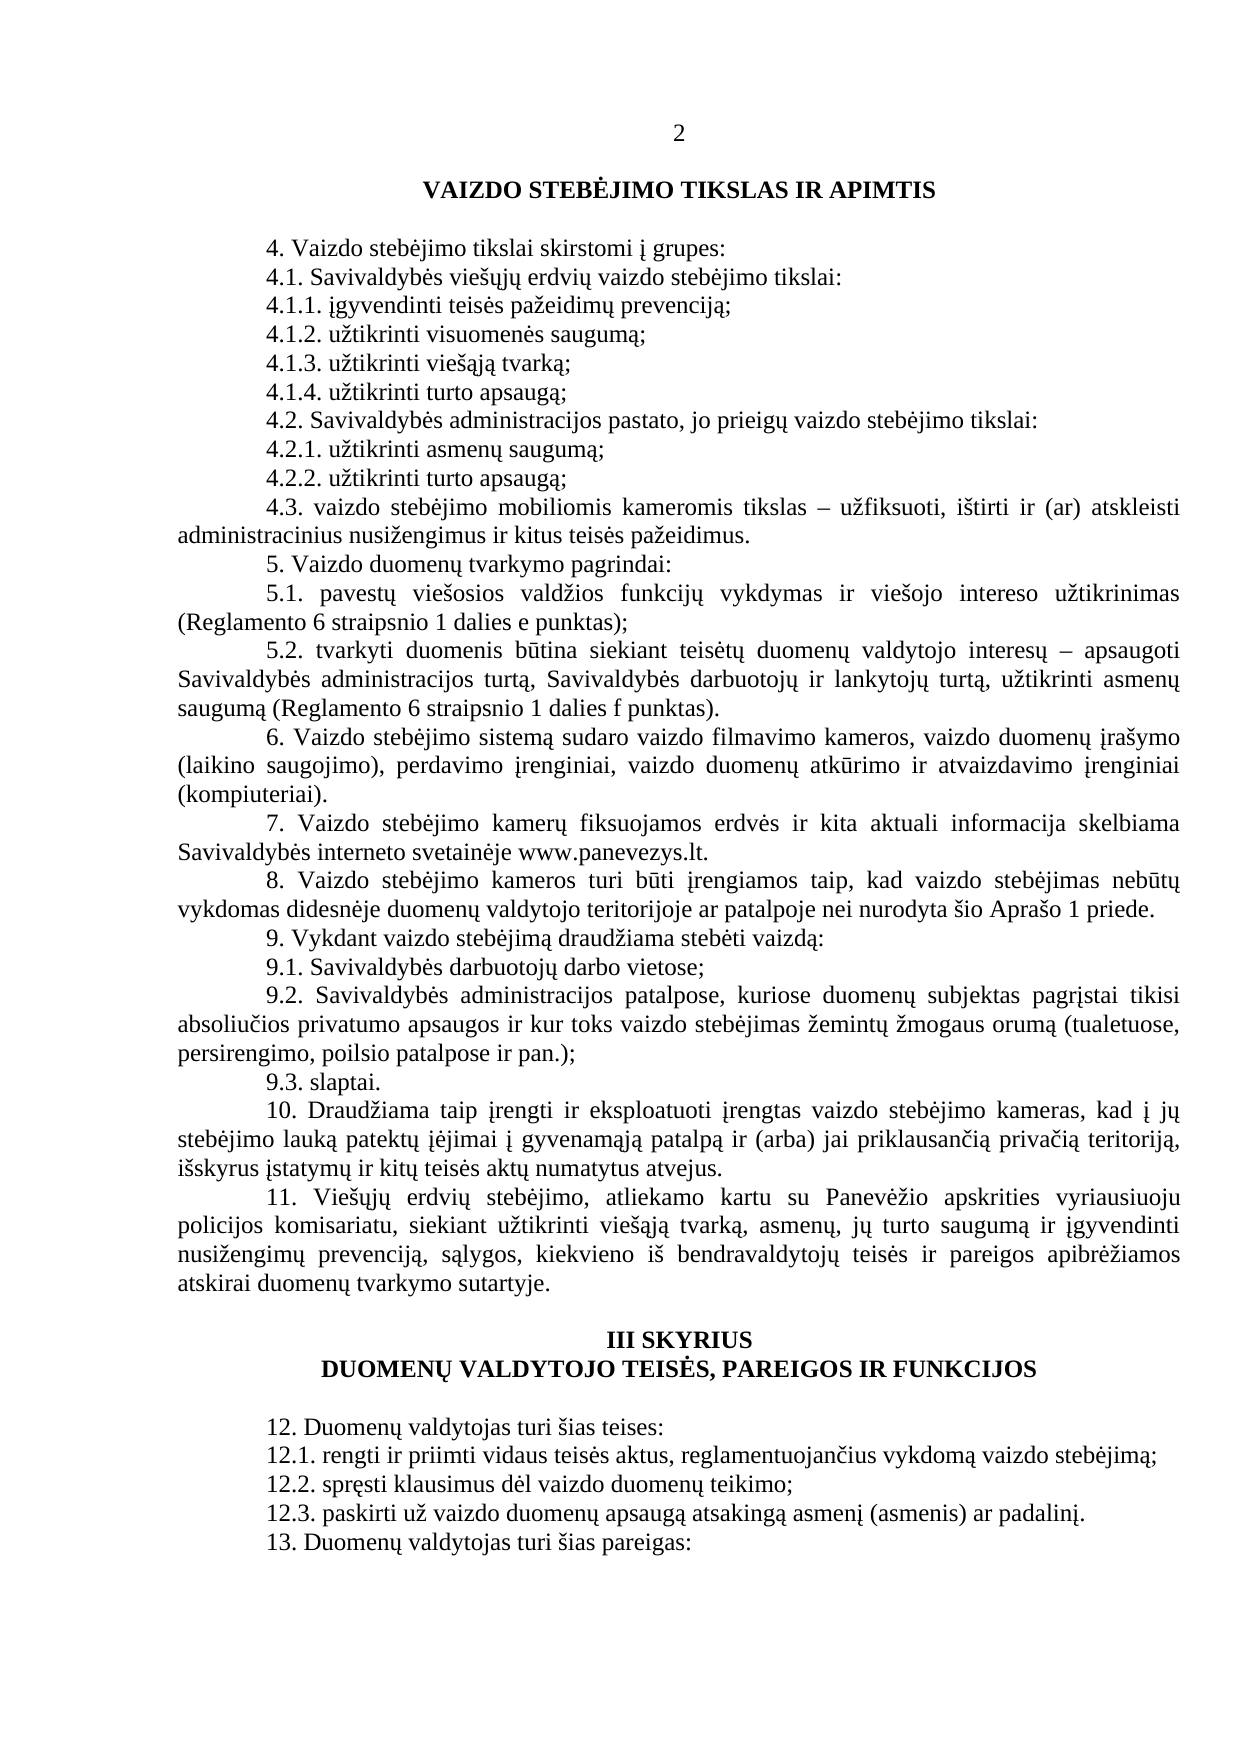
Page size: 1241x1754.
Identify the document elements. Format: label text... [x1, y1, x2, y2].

text 4. Vaizdo stebėjimo tikslai skirstomi į grupes: [177, 233, 1181, 262]
text 5.1. pavestų viešosios valdžios funkcijų vykdymas ir viešojo intereso užtikrinimas (Reglamento 6 straipsnio 1 dalies e punktas); [177, 578, 1181, 636]
text 4.2.2. užtikrinti turto apsaugą; [177, 463, 1181, 492]
text 11. Viešųjų erdvių stebėjimo, atliekamo kartu su Panevėžio apskrities vyriausiuoju policijos komisariatu, siekiant užtikrinti viešąją tvarką, asmenų, jų turto saugumą ir įgyvendinti nusižengimų prevenciją, sąlygos, kiekvieno iš bendravaldytojų teisės ir pareigos apibrėžiamos atskirai duomenų tvarkymo sutartyje. [177, 1182, 1181, 1297]
text 4.3. vaizdo stebėjimo mobiliomis kameromis tikslas – užfiksuoti, ištirti ir (ar) atskleisti administracinius nusižengimus ir kitus teisės pažeidimus. [177, 492, 1181, 549]
text 4.1.1. įgyvendinti teisės pažeidimų prevenciją; [177, 291, 1181, 319]
text 5.2. tvarkyti duomenis būtina siekiant teisėtų duomenų valdytojo interesų – apsaugoti Savivaldybės administracijos turtą, Savivaldybės darbuotojų ir lankytojų turtą, užtikrinti asmenų saugumą (Reglamento 6 straipsnio 1 dalies f punktas). [177, 636, 1181, 722]
text 12.2. spręsti klausimus dėl vaizdo duomenų teikimo; [177, 1469, 1181, 1498]
text 4.2. Savivaldybės administracijos pastato, jo prieigų vaizdo stebėjimo tikslai: [177, 406, 1181, 434]
text 9.3. slaptai. [177, 1067, 1181, 1096]
text VAIZDO STEBĖJIMO TIKSLAS IR APIMTIS [177, 176, 1181, 204]
text 8. Vaizdo stebėjimo kameros turi būti įrengiamos taip, kad vaizdo stebėjimas nebūtų vykdomas didesnėje duomenų valdytojo teritorijoje ar patalpoje nei nurodyta šio Aprašo 1 priede. [177, 866, 1181, 923]
text 4.1. Savivaldybės viešųjų erdvių vaizdo stebėjimo tikslai: [177, 262, 1181, 291]
text 13. Duomenų valdytojas turi šias pareigas: [177, 1527, 1181, 1556]
text 4.1.4. užtikrinti turto apsaugą; [177, 377, 1181, 406]
text 9. Vykdant vaizdo stebėjimą draudžiama stebėti vaizdą: [177, 923, 1181, 952]
text 4.1.2. užtikrinti visuomenės saugumą; [177, 319, 1181, 348]
text 10. Draudžiama taip įrengti ir eksploatuoti įrengtas vaizdo stebėjimo kameras, kad į jų stebėjimo lauką patektų įėjimai į gyvenamąją patalpą ir (arba) jai priklausančią privačią teritoriją, išskyrus įstatymų ir kitų teisės aktų numatytus atvejus. [177, 1096, 1181, 1182]
text 9.2. Savivaldybės administracijos patalpose, kuriose duomenų subjektas pagrįstai tikisi absoliučios privatumo apsaugos ir kur toks vaizdo stebėjimas žemintų žmogaus orumą (tualetuose, persirengimo, poilsio patalpose ir pan.); [177, 981, 1181, 1067]
text 4.2.1. užtikrinti asmenų saugumą; [177, 434, 1181, 463]
text 12.3. paskirti už vaizdo duomenų apsaugą atsakingą asmenį (asmenis) ar padalinį. [177, 1498, 1181, 1527]
text 12. Duomenų valdytojas turi šias teises: [177, 1412, 1181, 1441]
text 9.1. Savivaldybės darbuotojų darbo vietose; [177, 952, 1181, 981]
text III SKYRIUS [177, 1326, 1181, 1354]
text DUOMENŲ VALDYTOJO TEISĖS, PAREIGOS IR FUNKCIJOS [177, 1354, 1181, 1383]
text 12.1. rengti ir priimti vidaus teisės aktus, reglamentuojančius vykdomą vaizdo stebėjimą; [177, 1441, 1181, 1469]
text 6. Vaizdo stebėjimo sistemą sudaro vaizdo filmavimo kameros, vaizdo duomenų įrašymo (laikino saugojimo), perdavimo įrenginiai, vaizdo duomenų atkūrimo ir atvaizdavimo įrenginiai (kompiuteriai). [177, 722, 1181, 808]
text 7. Vaizdo stebėjimo kamerų fiksuojamos erdvės ir kita aktuali informacija skelbiama Savivaldybės interneto svetainėje www.panevezys.lt. [177, 808, 1181, 866]
text 5. Vaizdo duomenų tvarkymo pagrindai: [177, 549, 1181, 578]
text 4.1.3. užtikrinti viešąją tvarką; [177, 348, 1181, 377]
